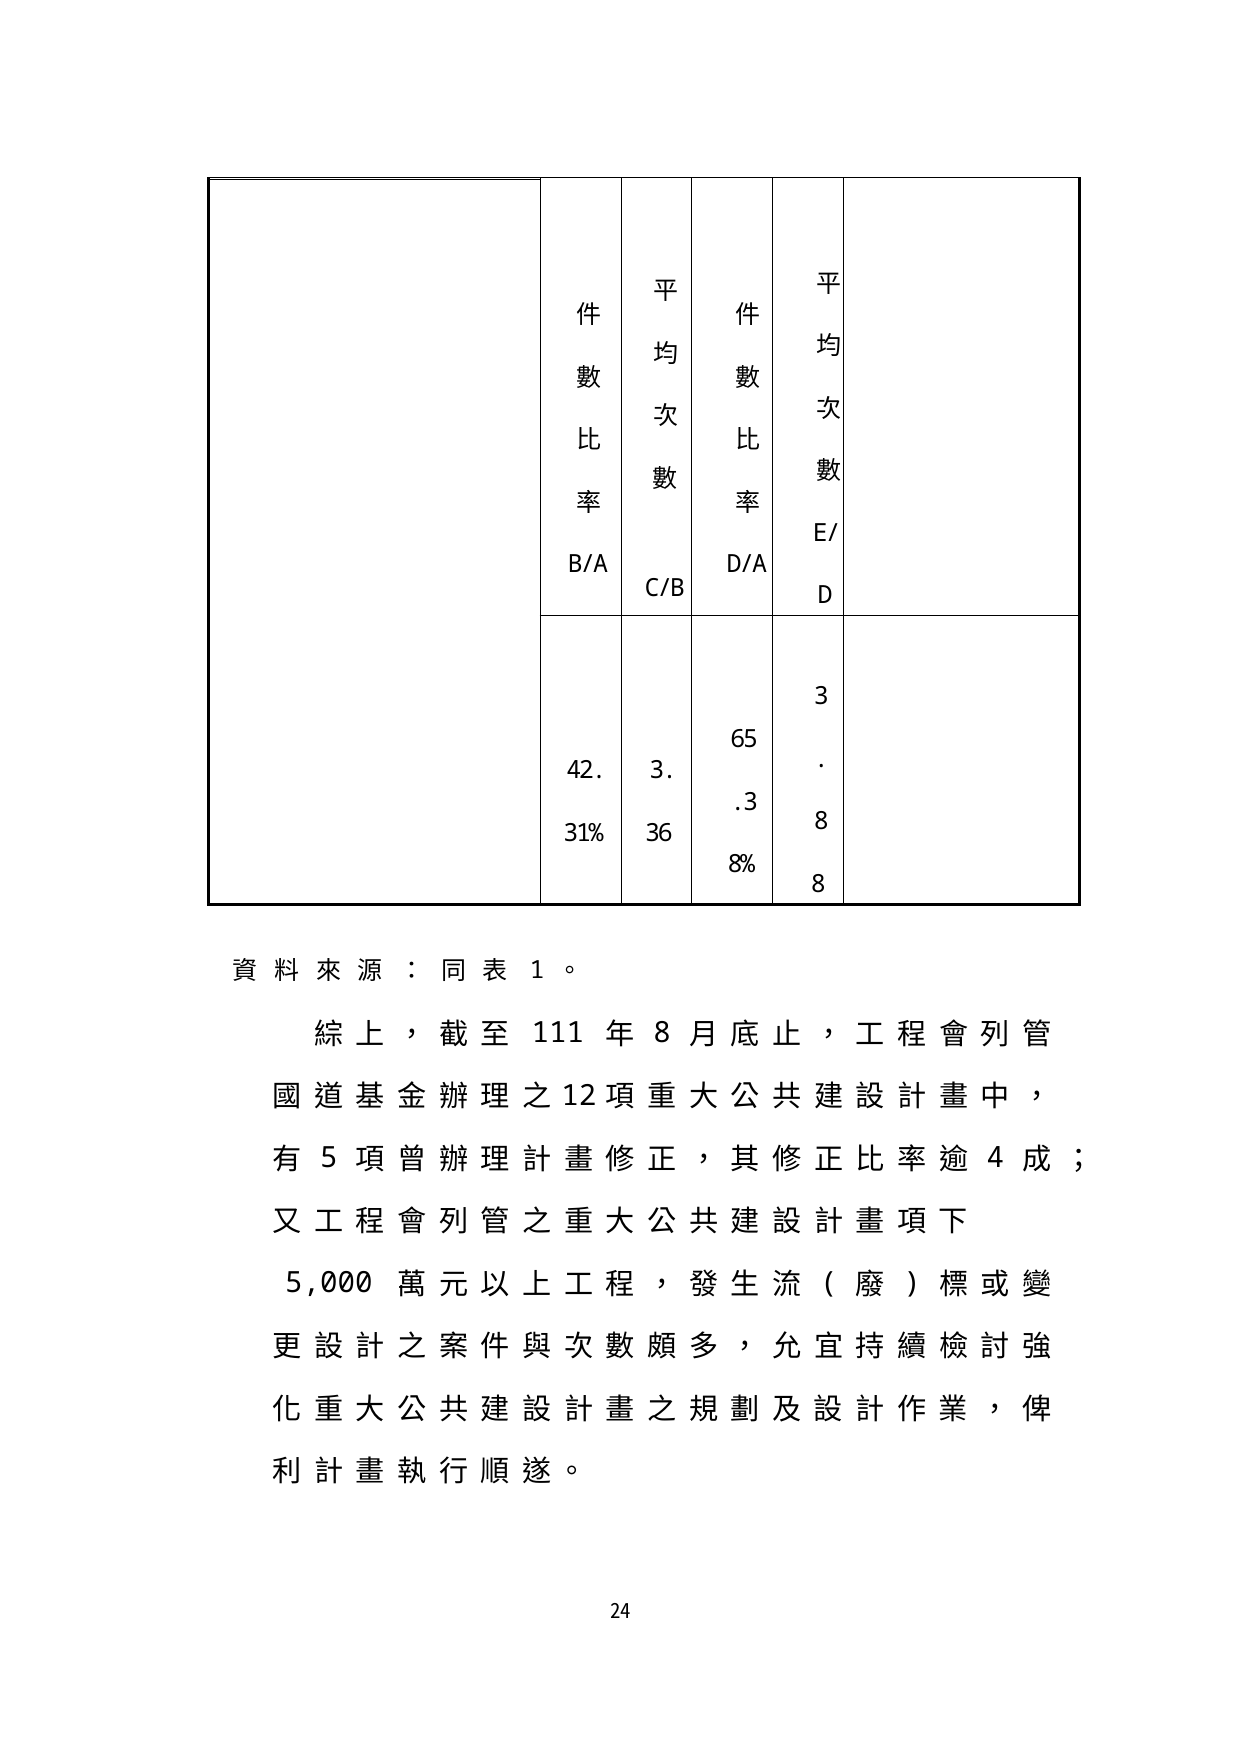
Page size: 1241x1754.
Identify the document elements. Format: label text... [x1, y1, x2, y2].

table_cell 平均次數 E/D [773, 178, 843, 615]
table_cell 3.88 [773, 616, 843, 903]
table_cell 平均次數 C/B [622, 178, 691, 615]
table_cell 件數比率B/A [541, 178, 621, 615]
text 資料來源：同表1。 [197, 927, 1058, 990]
table_cell 65.38% [692, 616, 772, 903]
table_cell 3.36 [622, 616, 691, 903]
text 綜上，截至111年8月底止，工程會列管國道基金辦理之12項重大公共建設計畫中，有5項曾辦理計畫修正，其修正比率逾4成；又工程會列管之重大公共建設計畫項下5,000萬元以上工程，發生流(廢)標或變更設計之案件與次數頗多，允宜持續檢討強化重大公共建設計畫之規劃及設計作業，俾利計畫執行順遂。 [242, 990, 1058, 1490]
table_cell [844, 178, 1078, 615]
table_cell [210, 180, 540, 903]
table_cell [844, 616, 1078, 903]
table_cell 42.31% [541, 616, 621, 903]
table_cell 件數比率D/A [692, 178, 772, 615]
